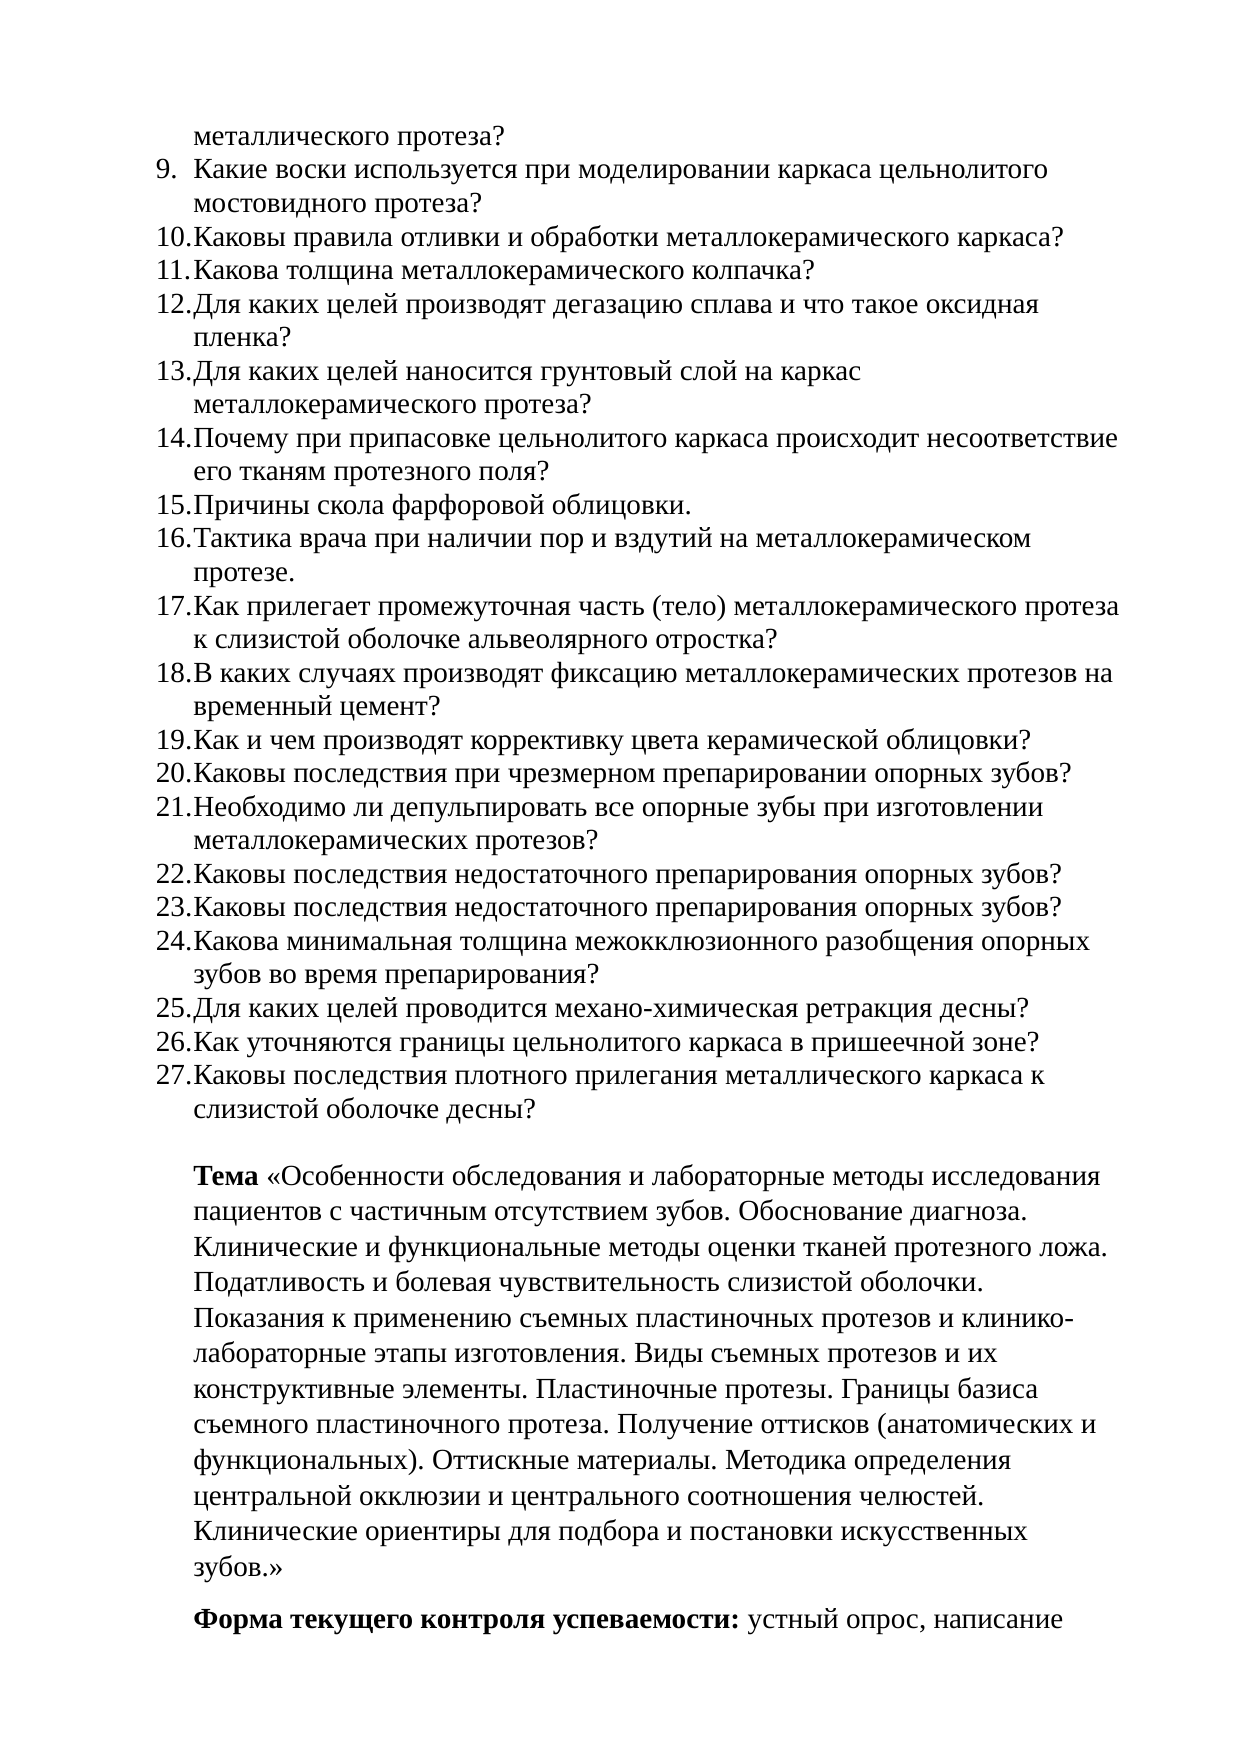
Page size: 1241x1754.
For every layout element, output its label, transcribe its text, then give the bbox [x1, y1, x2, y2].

list Каковы правила отливки и обработки металлокерамического каркаса? [156, 219, 1122, 252]
list Почему при припасовке цельнолитого каркаса происходит несоответствие его тканям протезного поля? [156, 420, 1122, 487]
list Как уточняются границы цельнолитого каркаса в пришеечной зоне? [156, 1024, 1122, 1057]
list Причины скола фарфоровой облицовки. [156, 487, 1122, 521]
list Каковы последствия плотного прилегания металлического каркаса к слизистой оболочке десны? [156, 1057, 1122, 1124]
list Какие воски используется при моделировании каркаса цельнолитого мостовидного протеза? [156, 152, 1122, 219]
list Какова минимальная толщина межокклюзионного разобщения опорных зубов во время препарирования? [156, 923, 1122, 990]
list Для каких целей производят дегазацию сплава и что такое оксидная пленка? [156, 286, 1122, 353]
list металлического протеза? [156, 118, 1122, 152]
list Каковы последствия недостаточного препарирования опорных зубов? [156, 856, 1122, 889]
text Тема «Особенности обследования и лабораторные методы исследования пациентов с частичным отсутствием зубов. Обоснование диагноза. Клинические и функциональные методы оценки тканей протезного ложа. Податливость и болевая чувствительность слизистой оболочки. Показания к применению съемных пластиночных протезов и клинико-лабораторные этапы изготовления. Виды съемных протезов и их конструктивные элементы. Пластиночные протезы. Границы базиса съемного пластиночного протеза. Получение оттисков (анатомических и функциональных). Оттискные материалы. Методика определения центральной окклюзии и центрального соотношения челюстей. Клинические ориентиры для подбора и постановки искусственных зубов.» [193, 1158, 1122, 1582]
list Для каких целей наносится грунтовый слой на каркас металлокерамического протеза? [156, 353, 1122, 420]
list В каких случаях производят фиксацию металлокерамических протезов на временный цемент? [156, 655, 1122, 722]
list Каковы последствия недостаточного препарирования опорных зубов? [156, 889, 1122, 923]
list Как и чем производят коррективку цвета керамической облицовки? [156, 722, 1122, 755]
list Для каких целей проводится механо-химическая ретракция десны? [156, 990, 1122, 1024]
list Каковы последствия при чрезмерном препарировании опорных зубов? [156, 755, 1122, 789]
list Необходимо ли депульпировать все опорные зубы при изготовлении металлокерамических протезов? [156, 789, 1122, 856]
text Форма текущего контроля успеваемости: устный опрос, написание [193, 1601, 1122, 1634]
list Тактика врача при наличии пор и вздутий на металлокерамическом протезе. [156, 521, 1122, 588]
list Как прилегает промежуточная часть (тело) металлокерамического протеза к слизистой оболочке альвеолярного отростка? [156, 588, 1122, 655]
list Какова толщина металлокерамического колпачка? [156, 252, 1122, 286]
